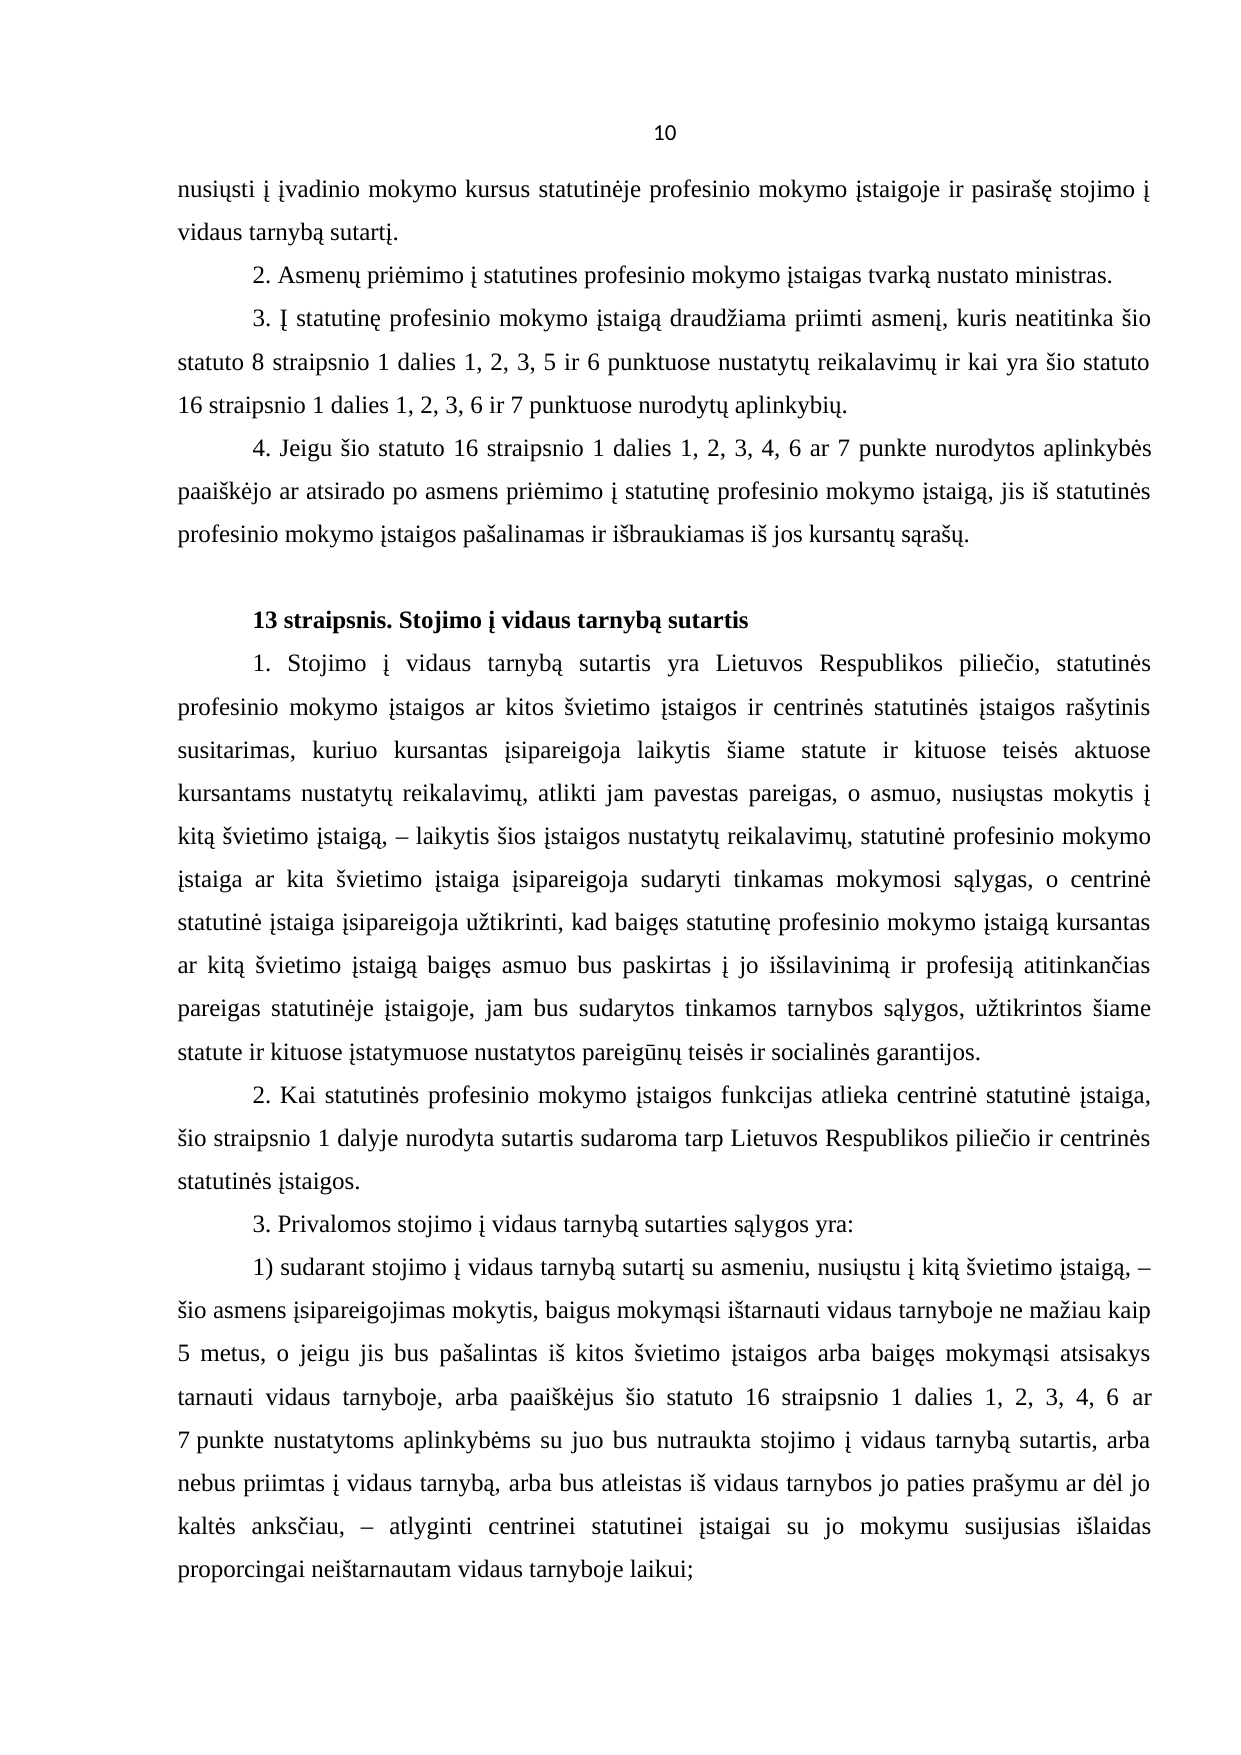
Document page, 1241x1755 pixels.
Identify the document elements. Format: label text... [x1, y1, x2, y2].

text 4. Jeigu šio statuto 16 straipsnio 1 dalies 1, 2, 3, 4, 6 ar 7 punkte nurodytos aplinkybės paaiškėjo ar atsirado po asmens priėmimo į statutinę profesinio mokymo įstaigą, jis iš statutinės profesinio mokymo įstaigos pašalinamas ir išbraukiamas iš jos kursantų sąrašų. [177, 433, 1152, 548]
text 2. Asmenų priėmimo į statutines profesinio mokymo įstaigas tvarką nustato ministras. [177, 260, 1152, 289]
text 1) sudarant stojimo į vidaus tarnybą sutartį su asmeniu, nusiųstu į kitą švietimo įstaigą, – šio asmens įsipareigojimas mokytis, baigus mokymąsi ištarnauti vidaus tarnyboje ne mažiau kaip 5 metus, o jeigu jis bus pašalintas iš kitos švietimo įstaigos arba baigęs mokymąsi atsisakys tarnauti vidaus tarnyboje, arba paaiškėjus šio statuto 16 straipsnio 1 dalies 1, 2, 3, 4, 6 ar 7 punkte nustatytoms aplinkybėms su juo bus nutraukta stojimo į vidaus tarnybą sutartis, arba nebus priimtas į vidaus tarnybą, arba bus atleistas iš vidaus tarnybos jo paties prašymu ar dėl jo kaltės anksčiau, – atlyginti centrinei statutinei įstaigai su jo mokymu susijusias išlaidas proporcingai neištarnautam vidaus tarnyboje laikui; [177, 1252, 1152, 1583]
text 1. Stojimo į vidaus tarnybą sutartis yra Lietuvos Respublikos piliečio, statutinės profesinio mokymo įstaigos ar kitos švietimo įstaigos ir centrinės statutinės įstaigos rašytinis susitarimas, kuriuo kursantas įsipareigoja laikytis šiame statute ir kituose teisės aktuose kursantams nustatytų reikalavimų, atlikti jam pavestas pareigas, o asmuo, nusiųstas mokytis į kitą švietimo įstaigą, – laikytis šios įstaigos nustatytų reikalavimų, statutinė profesinio mokymo įstaiga ar kita švietimo įstaiga įsipareigoja sudaryti tinkamas mokymosi sąlygas, o centrinė statutinė įstaiga įsipareigoja užtikrinti, kad baigęs statutinę profesinio mokymo įstaigą kursantas ar kitą švietimo įstaigą baigęs asmuo bus paskirtas į jo išsilavinimą ir profesiją atitinkančias pareigas statutinėje įstaigoje, jam bus sudarytos tinkamos tarnybos sąlygos, užtikrintos šiame statute ir kituose įstatymuose nustatytos pareigūnų teisės ir socialinės garantijos. [177, 648, 1152, 1065]
text 3. Į statutinę profesinio mokymo įstaigą draudžiama priimti asmenį, kuris neatitinka šio statuto 8 straipsnio 1 dalies 1, 2, 3, 5 ir 6 punktuose nustatytų reikalavimų ir kai yra šio statuto 16 straipsnio 1 dalies 1, 2, 3, 6 ir 7 punktuose nurodytų aplinkybių. [177, 303, 1152, 418]
text 2. Kai statutinės profesinio mokymo įstaigos funkcijas atlieka centrinė statutinė įstaiga, šio straipsnio 1 dalyje nurodyta sutartis sudaroma tarp Lietuvos Respublikos piliečio ir centrinės statutinės įstaigos. [177, 1080, 1152, 1195]
text 3. Privalomos stojimo į vidaus tarnybą sutarties sąlygos yra: [177, 1209, 1152, 1238]
text 13 straipsnis. Stojimo į vidaus tarnybą sutartis [177, 605, 1152, 634]
text nusiųsti į įvadinio mokymo kursus statutinėje profesinio mokymo įstaigoje ir pasirašę stojimo į vidaus tarnybą sutartį. [177, 174, 1152, 246]
